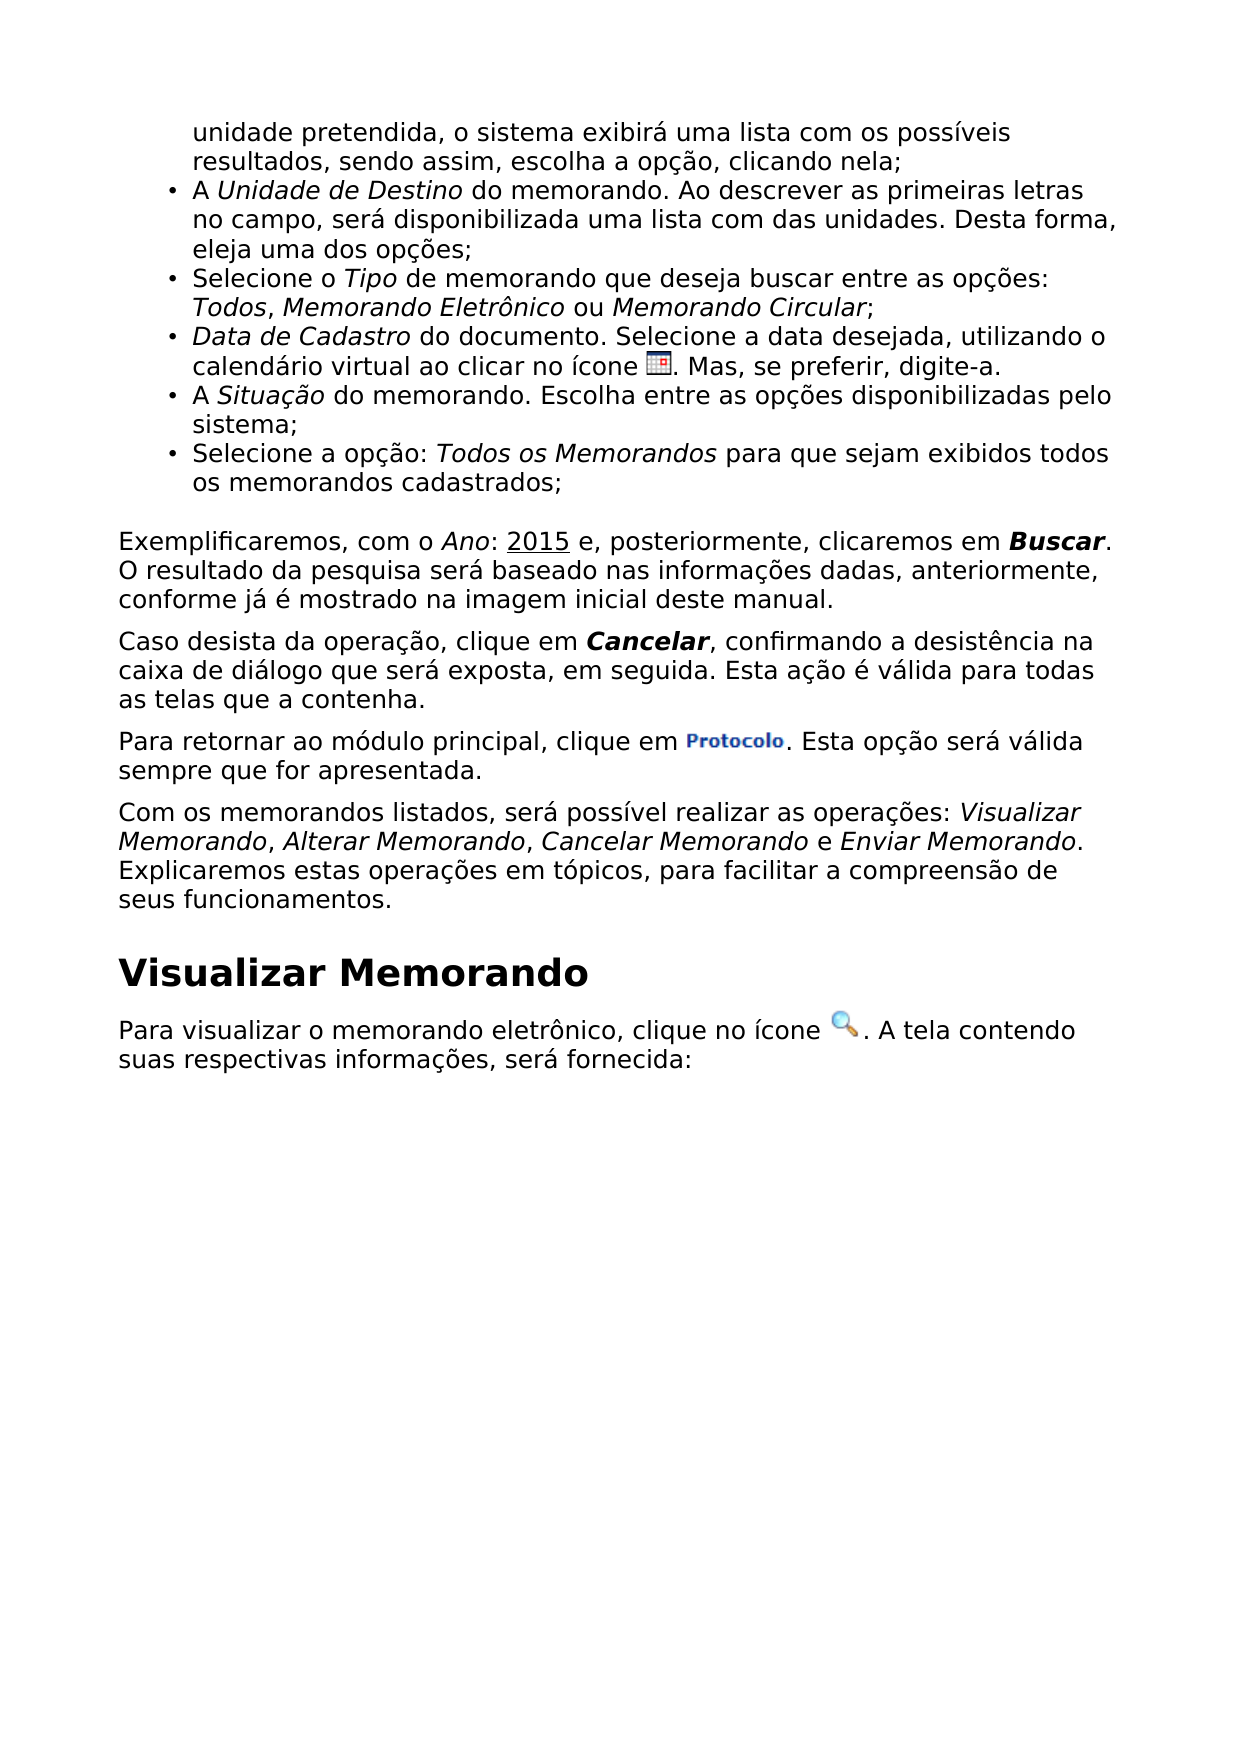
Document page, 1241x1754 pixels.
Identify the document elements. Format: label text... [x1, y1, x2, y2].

picture [686, 731, 786, 751]
picture [829, 1008, 863, 1040]
list Selecione a opção: Todos os Memorandos para que sejam exibidos todos os memorandos cadastrados; [177, 439, 1122, 497]
list Data de Cadastro do documento. Selecione a data desejada, utilizando o calendário virtual ao clicar no ícone . Mas, se preferir, digite-a. [177, 322, 1122, 381]
list A Unidade de Destino do memorando. Ao descrever as primeiras letras no campo, será disponibilizada uma lista com das unidades. Desta forma, eleja uma dos opções; [177, 176, 1122, 264]
list A Situação do memorando. Escolha entre as opções disponibilizadas pelo sistema; [177, 381, 1122, 439]
text Exemplificaremos, com o Ano: 2015 e, posteriormente, clicaremos em Buscar. O resultado da pesquisa será baseado nas informações dadas, anteriormente, conforme já é mostrado na imagem inicial deste manual. [118, 527, 1122, 614]
list Selecione o Tipo de memorando que deseja buscar entre as opções: Todos, Memorando Eletrônico ou Memorando Circular; [177, 264, 1122, 322]
list unidade pretendida, o sistema exibirá uma lista com os possíveis resultados, sendo assim, escolha a opção, clicando nela; [177, 118, 1122, 176]
text Caso desista da operação, clique em Cancelar, confirmando a desistência na caixa de diálogo que será exposta, em seguida. Esta ação é válida para todas as telas que a contenha. [118, 627, 1122, 714]
text Para visualizar o memorando eletrônico, clique no ícone . A tela contendo suas respectivas informações, será fornecida: [118, 1008, 1122, 1074]
picture [646, 351, 672, 375]
text Para retornar ao módulo principal, clique em . Esta opção será válida sempre que for apresentada. [118, 727, 1122, 785]
text Com os memorandos listados, será possível realizar as operações: Visualizar Memorando, Alterar Memorando, Cancelar Memorando e Enviar Memorando. Explicaremos estas operações em tópicos, para facilitar a compreensão de seus funcionamentos. [118, 798, 1122, 914]
subtitle Visualizar Memorando [118, 952, 1122, 996]
